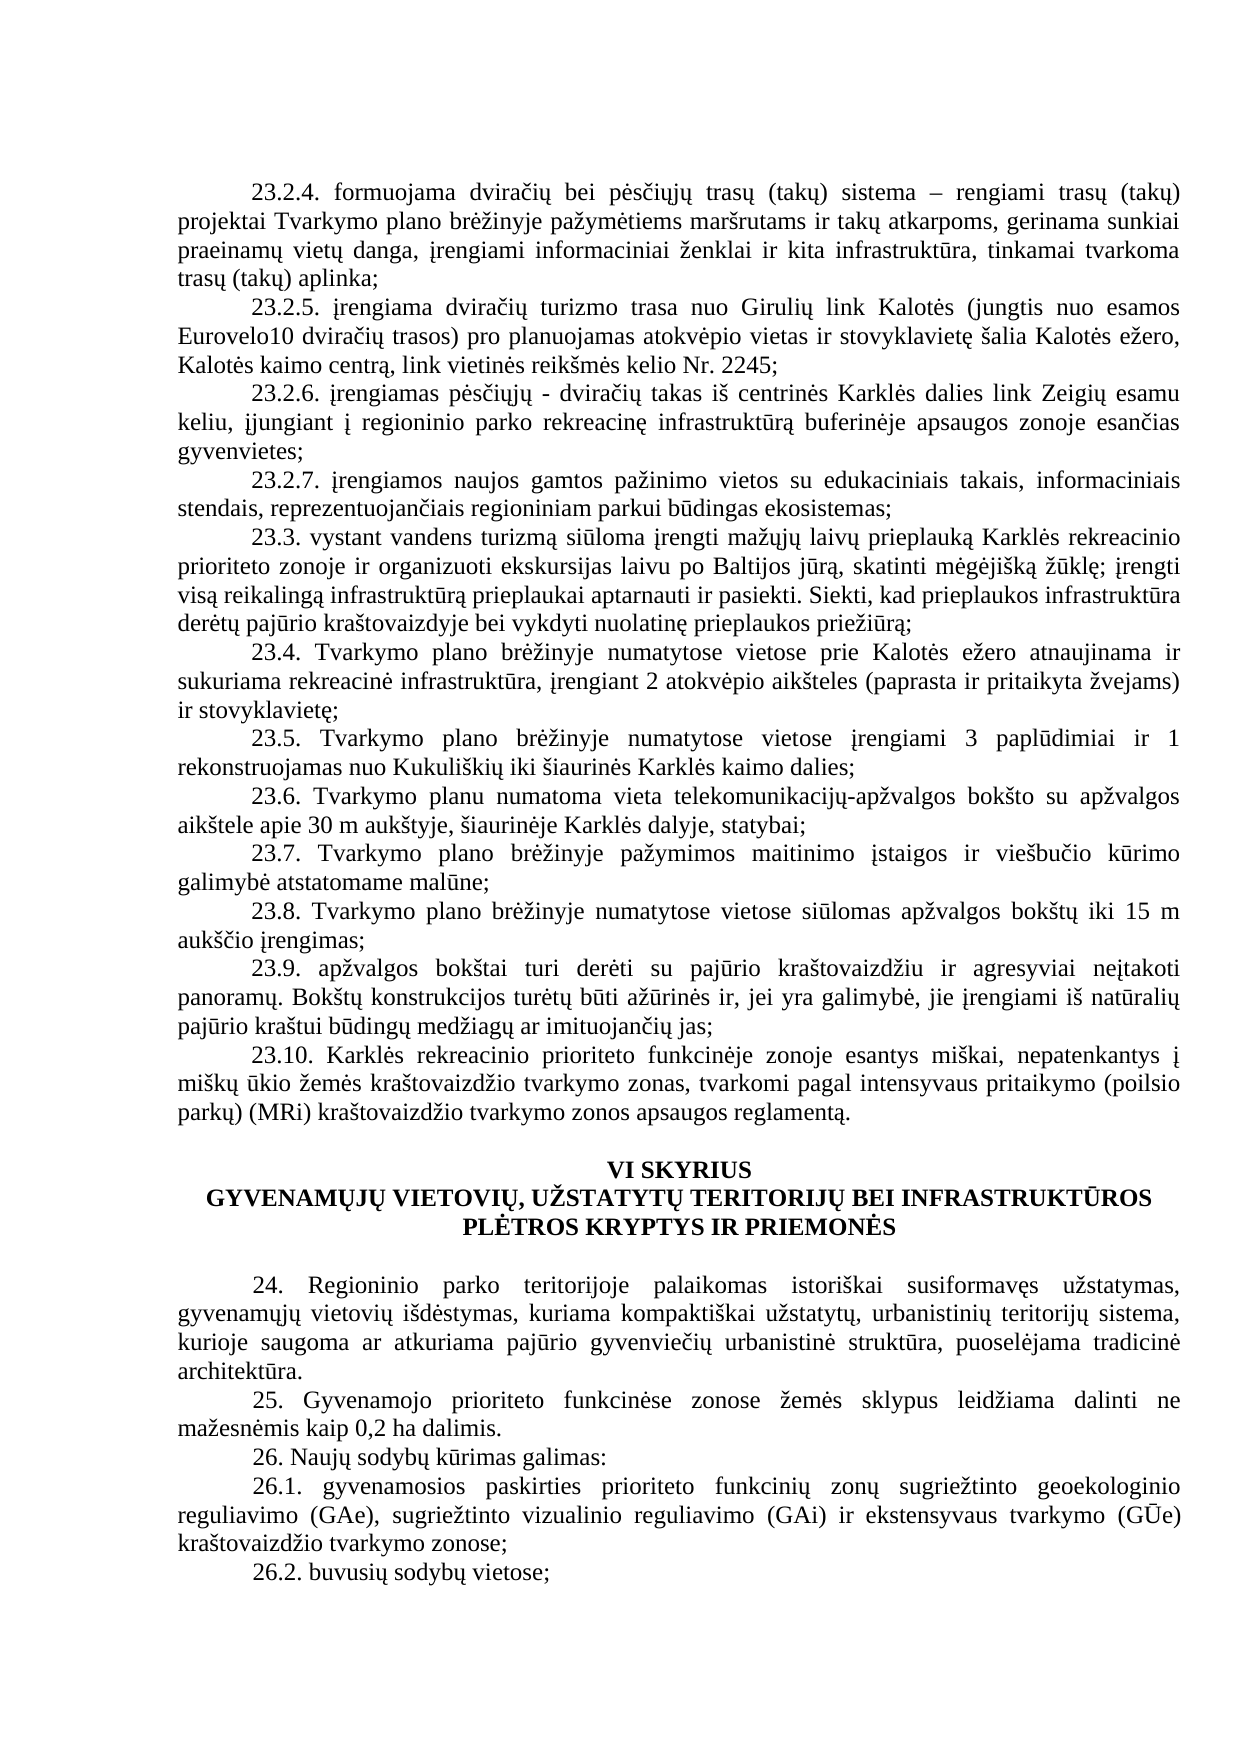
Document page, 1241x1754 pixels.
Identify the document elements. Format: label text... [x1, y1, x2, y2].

text 26.2. buvusių sodybų vietose; [177, 1557, 1181, 1586]
text 25. Gyvenamojo prioriteto funkcinėse zonose žemės sklypus leidžiama dalinti ne mažesnėmis kaip 0,2 ha dalimis. [177, 1385, 1181, 1442]
text 23.4. Tvarkymo plano brėžinyje numatytose vietose prie Kalotės ežero atnaujinama ir sukuriama rekreacinė infrastruktūra, įrengiant 2 atokvėpio aikšteles (paprasta ir pritaikyta žvejams) ir stovyklavietę; [177, 637, 1181, 723]
text 23.8. Tvarkymo plano brėžinyje numatytose vietose siūlomas apžvalgos bokštų iki 15 m aukščio įrengimas; [177, 896, 1181, 953]
text GYVENAMŲJŲ VIETOVIŲ, UŽSTATYTŲ TERITORIJŲ BEI INFRASTRUKTŪROS PLĖTROS KRYPTYS IR PRIEMONĖS [177, 1183, 1181, 1241]
text 24. Regioninio parko teritorijoje palaikomas istoriškai susiformavęs užstatymas, gyvenamųjų vietovių išdėstymas, kuriama kompaktiškai užstatytų, urbanistinių teritorijų sistema, kurioje saugoma ar atkuriama pajūrio gyvenviečių urbanistinė struktūra, puoselėjama tradicinė architektūra. [177, 1270, 1181, 1385]
text 23.10. Karklės rekreacinio prioriteto funkcinėje zonoje esantys miškai, nepatenkantys į miškų ūkio žemės kraštovaizdžio tvarkymo zonas, tvarkomi pagal intensyvaus pritaikymo (poilsio parkų) (MRi) kraštovaizdžio tvarkymo zonos apsaugos reglamentą. [177, 1040, 1181, 1126]
text 23.5. Tvarkymo plano brėžinyje numatytose vietose įrengiami 3 paplūdimiai ir 1 rekonstruojamas nuo Kukuliškių iki šiaurinės Karklės kaimo dalies; [177, 723, 1181, 781]
text 23.2.5. įrengiama dviračių turizmo trasa nuo Girulių link Kalotės (jungtis nuo esamos Eurovelo10 dviračių trasos) pro planuojamas atokvėpio vietas ir stovyklavietę šalia Kalotės ežero, Kalotės kaimo centrą, link vietinės reikšmės kelio Nr. 2245; [177, 292, 1181, 378]
text 23.6. Tvarkymo planu numatoma vieta telekomunikacijų-apžvalgos bokšto su apžvalgos aikštele apie 30 m aukštyje, šiaurinėje Karklės dalyje, statybai; [177, 781, 1181, 838]
text 23.9. apžvalgos bokštai turi derėti su pajūrio kraštovaizdžiu ir agresyviai neįtakoti panoramų. Bokštų konstrukcijos turėtų būti ažūrinės ir, jei yra galimybė, jie įrengiami iš natūralių pajūrio kraštui būdingų medžiagų ar imituojančių jas; [177, 953, 1181, 1040]
text 23.3. vystant vandens turizmą siūloma įrengti mažųjų laivų prieplauką Karklės rekreacinio prioriteto zonoje ir organizuoti ekskursijas laivu po Baltijos jūrą, skatinti mėgėjišką žūklę; įrengti visą reikalingą infrastruktūrą prieplaukai aptarnauti ir pasiekti. Siekti, kad prieplaukos infrastruktūra derėtų pajūrio kraštovaizdyje bei vykdyti nuolatinę prieplaukos priežiūrą; [177, 522, 1181, 637]
text 23.2.6. įrengiamas pėsčiųjų - dviračių takas iš centrinės Karklės dalies link Zeigių esamu keliu, įjungiant į regioninio parko rekreacinę infrastruktūrą buferinėje apsaugos zonoje esančias gyvenvietes; [177, 378, 1181, 465]
text 23.2.7. įrengiamos naujos gamtos pažinimo vietos su edukaciniais takais, informaciniais stendais, reprezentuojančiais regioniniam parkui būdingas ekosistemas; [177, 465, 1181, 522]
text 23.7. Tvarkymo plano brėžinyje pažymimos maitinimo įstaigos ir viešbučio kūrimo galimybė atstatomame malūne; [177, 838, 1181, 896]
text 26. Naujų sodybų kūrimas galimas: [177, 1442, 1181, 1471]
text 23.2.4. formuojama dviračių bei pėsčiųjų trasų (takų) sistema – rengiami trasų (takų) projektai Tvarkymo plano brėžinyje pažymėtiems maršrutams ir takų atkarpoms, gerinama sunkiai praeinamų vietų danga, įrengiami informaciniai ženklai ir kita infrastruktūra, tinkamai tvarkoma trasų (takų) aplinka; [177, 177, 1181, 292]
text 26.1. gyvenamosios paskirties prioriteto funkcinių zonų sugriežtinto geoekologinio reguliavimo (GAe), sugriežtinto vizualinio reguliavimo (GAi) ir ekstensyvaus tvarkymo (GŪe) kraštovaizdžio tvarkymo zonose; [177, 1471, 1181, 1557]
text VI SKYRIUS [177, 1155, 1181, 1183]
